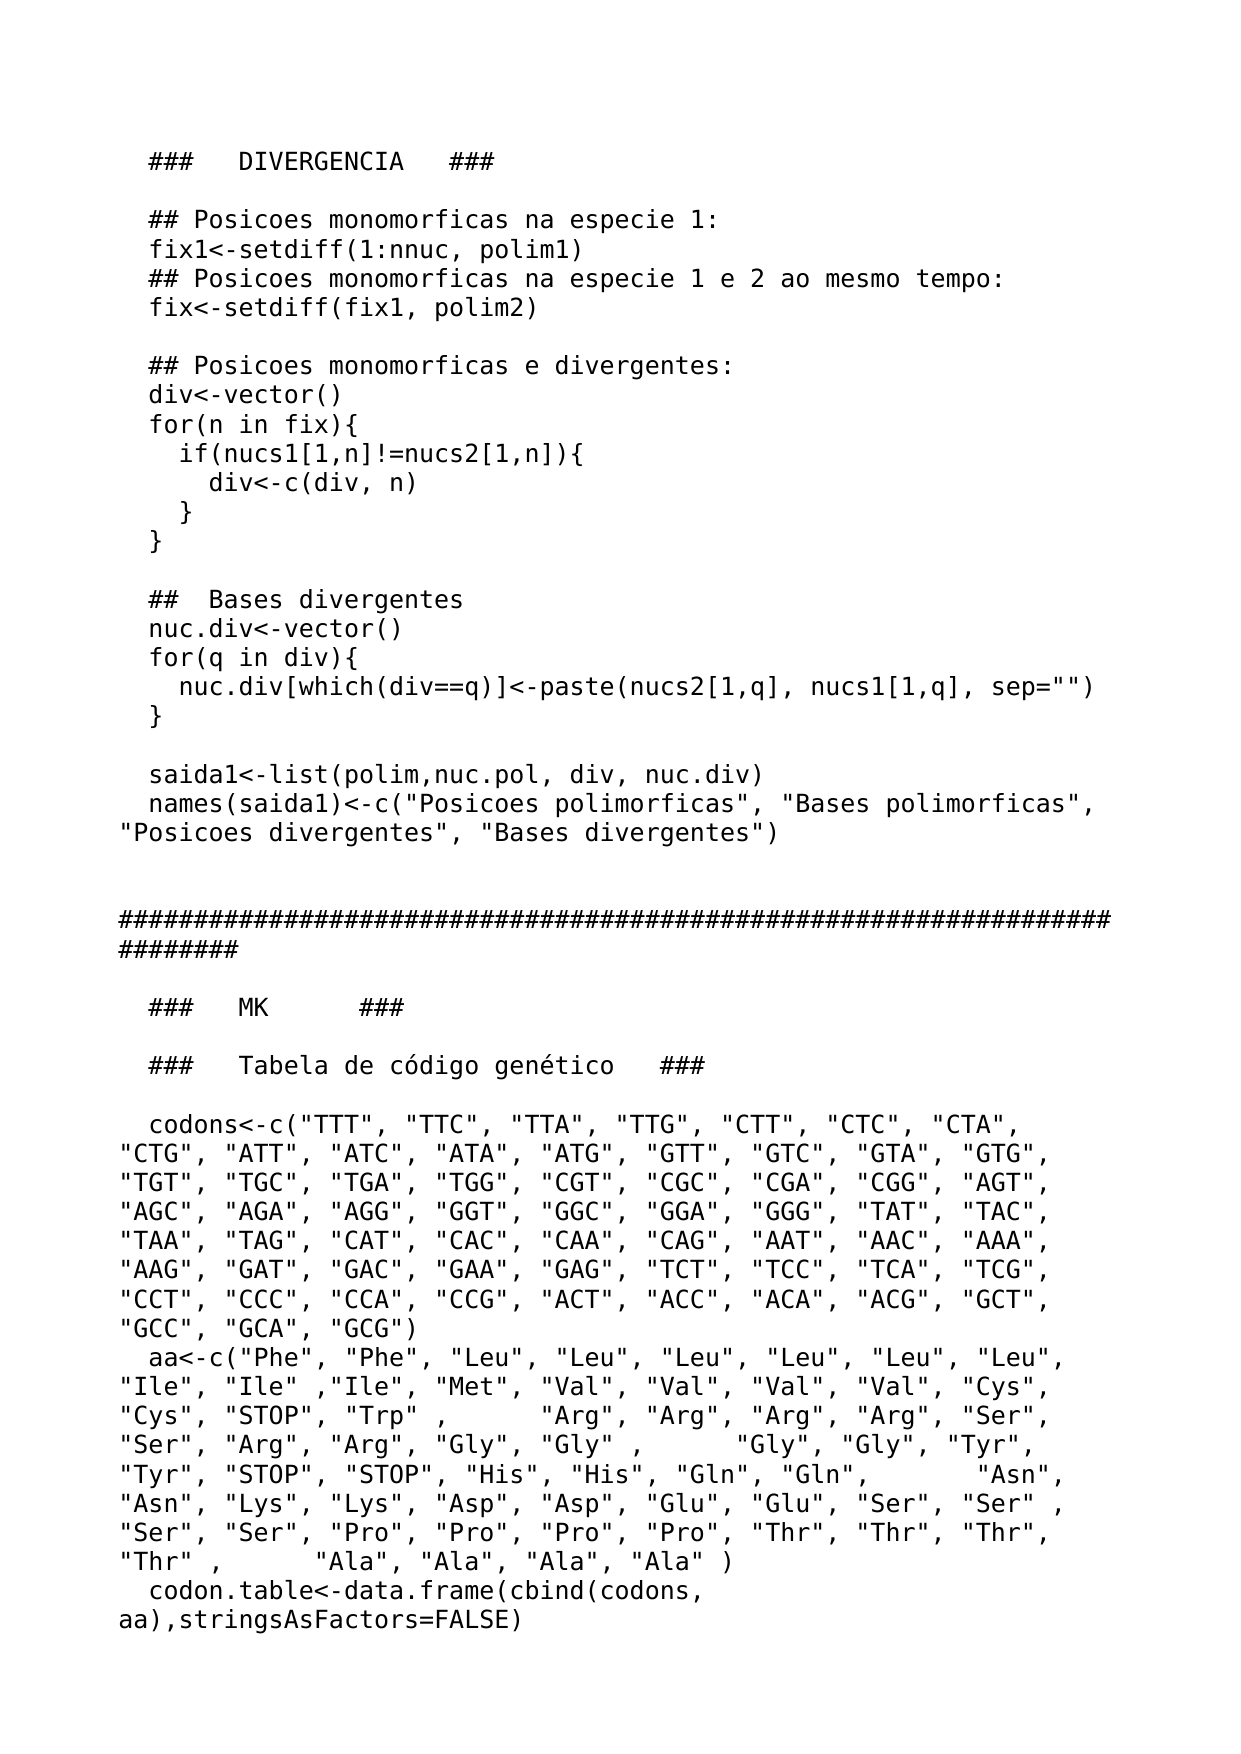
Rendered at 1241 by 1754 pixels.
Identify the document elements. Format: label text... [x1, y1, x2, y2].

text ### DIVERGENCIA ### ## Posicoes monomorficas na especie 1: fix1<-setdiff(1:nnuc, polim1) ## Posicoes monomorficas na especie 1 e 2 ao mesmo tempo: fix<-setdiff(fix1, polim2) ## Posicoes monomorficas e divergentes: div<-vector() for(n in fix){ if(nucs1[1,n]!=nucs2[1,n]){ div<-c(div, n) } } ## Bases divergentes nuc.div<-vector() for(q in div){ nuc.div[which(div==q)]<-paste(nucs2[1,q], nucs1[1,q], sep="") } saida1<-list(polim,nuc.pol, div, nuc.div) names(saida1)<-c("Posicoes polimorficas", "Bases polimorficas", "Posicoes divergentes", "Bases divergentes") ########################################################################## ### MK ### ### Tabela de código genético ### codons<-c("TTT", "TTC", "TTA", "TTG", "CTT", "CTC", "CTA", "CTG", "ATT", "ATC", "ATA", "ATG", "GTT", "GTC", "GTA", "GTG", "TGT", "TGC", "TGA", "TGG", "CGT", "CGC", "CGA", "CGG", "AGT", "AGC", "AGA", "AGG", "GGT", "GGC", "GGA", "GGG", "TAT", "TAC", "TAA", "TAG", "CAT", "CAC", "CAA", "CAG", "AAT", "AAC", "AAA", "AAG", "GAT", "GAC", "GAA", "GAG", "TCT", "TCC", "TCA", "TCG", "CCT", "CCC", "CCA", "CCG", "ACT", "ACC", "ACA", "ACG", "GCT", "GCC", "GCA", "GCG") aa<-c("Phe", "Phe", "Leu", "Leu", "Leu", "Leu", "Leu", "Leu", "Ile", "Ile" ,"Ile", "Met", "Val", "Val", "Val", "Val", "Cys", "Cys", "STOP", "Trp" , "Arg", "Arg", "Arg", "Arg", "Ser", "Ser", "Arg", "Arg", "Gly", "Gly" , "Gly", "Gly", "Tyr", "Tyr", "STOP", "STOP", "His", "His", "Gln", "Gln", "Asn", "Asn", "Lys", "Lys", "Asp", "Asp", "Glu", "Glu", "Ser", "Ser" , "Ser", "Ser", "Pro", "Pro", "Pro", "Pro", "Thr", "Thr", "Thr", "Thr" , "Ala", "Ala", "Ala", "Ala" ) codon.table<-data.frame(cbind(codons, aa),stringsAsFactors=FALSE) [118, 118, 1122, 1635]
